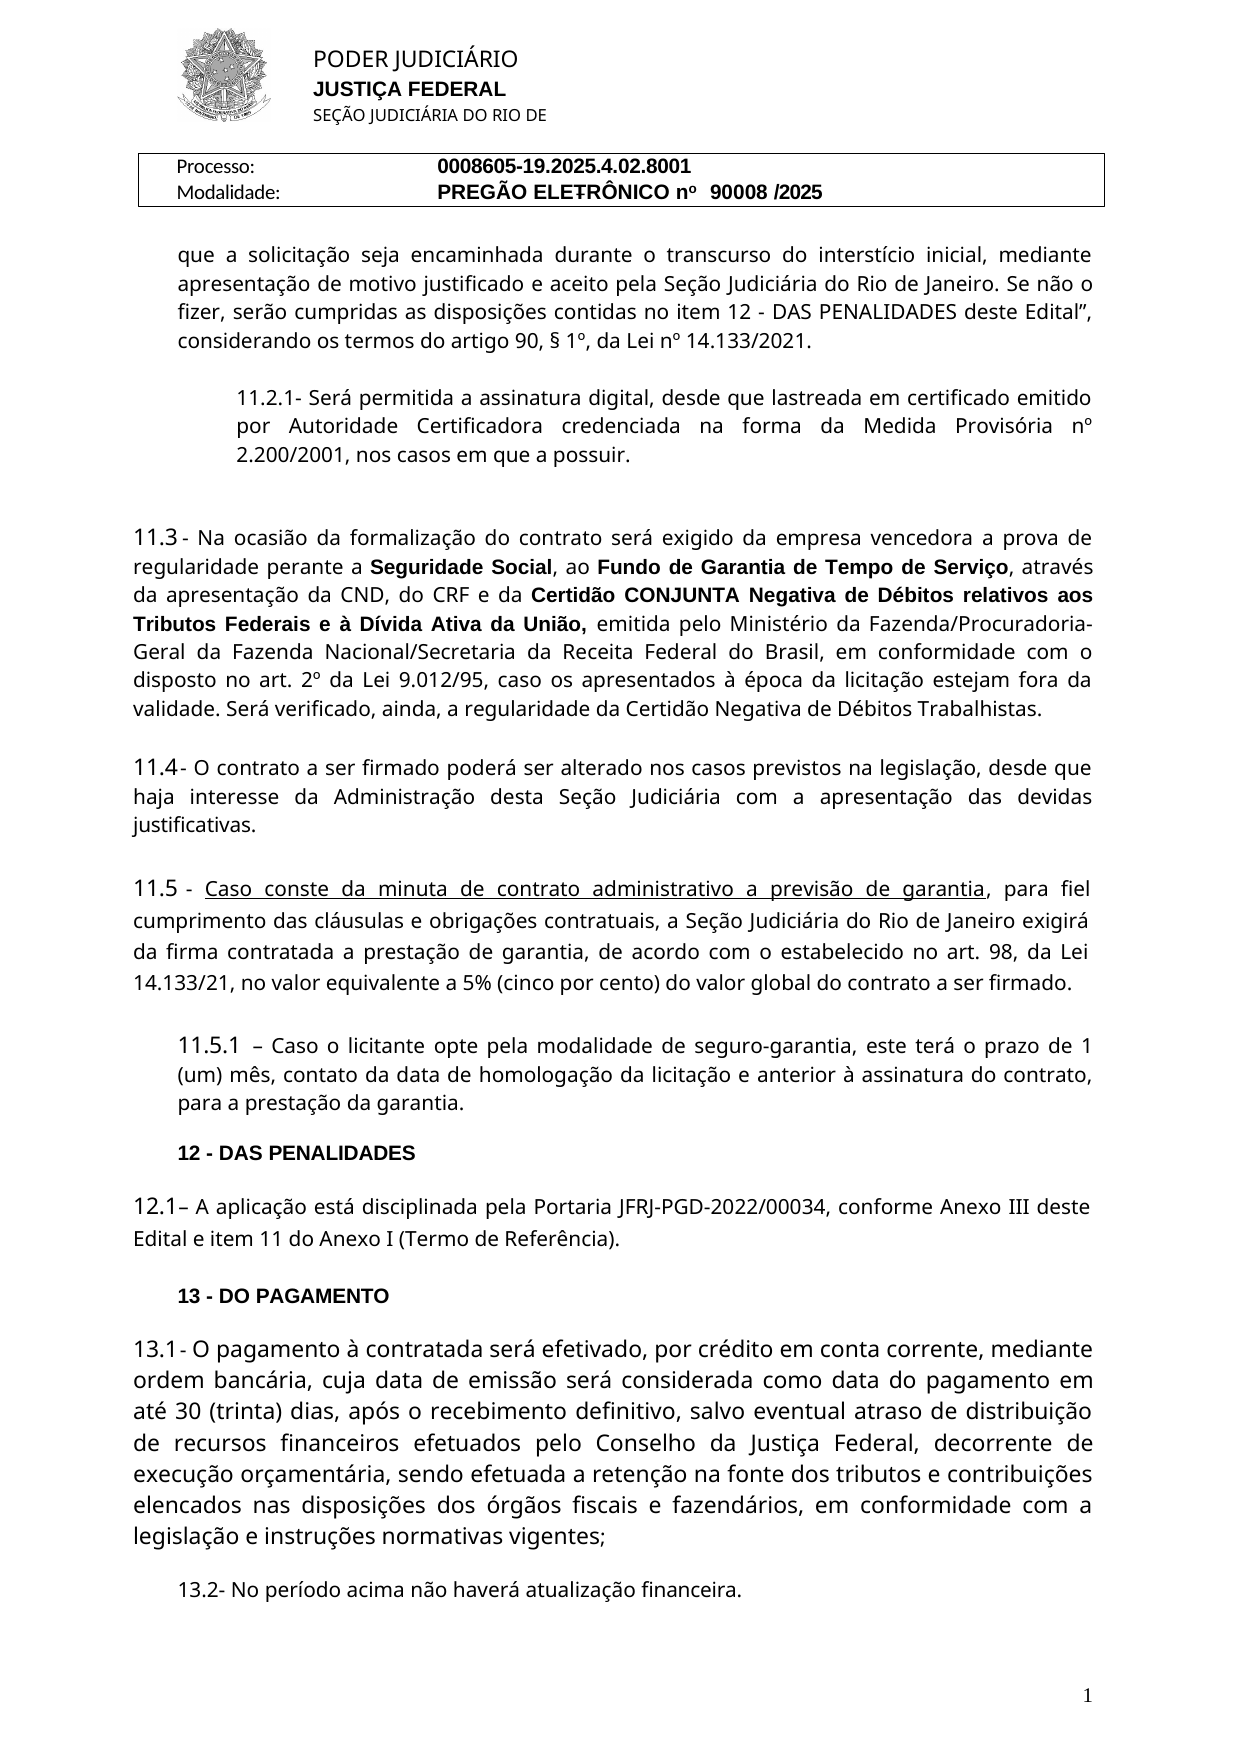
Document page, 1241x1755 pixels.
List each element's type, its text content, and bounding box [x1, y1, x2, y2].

list - O pagamento à contratada será efetivado, por crédito em conta corrente, mediante ordem bancária, cuja data de emissão será considerada como data do pagamento em até 30 (trinta) dias, após o recebimento definitivo, salvo eventual atraso de distribuição de recursos financeiros efetuados pelo Conselho da Justiça Federal, decorrente de execução orçamentária, sendo efetuada a retenção na fonte dos tributos e contribuições elencados nas disposições dos órgãos fiscais e fazendários, em conformidade com a legislação e instruções normativas vigentes; [133, 1333, 1094, 1551]
list - DO PAGAMENTO [177, 1284, 1137, 1308]
text PODER JUDICIÁRIO JUSTIÇA FEDERAL SEÇÃO JUDICIÁRIA DO RIO DE [313, 43, 562, 126]
list – Caso o licitante opte pela modalidade de seguro-garantia, este terá o prazo de 1 (um) mês, contato da data de homologação da licitação e anterior à assinatura do contrato, para a prestação da garantia. [177, 1028, 1094, 1117]
text 11.2.1- Será permitida a assinatura digital, desde que lastreada em certificado emitido por Autoridade Certificadora credenciada na forma da Medida Provisória nº 2.200/2001, nos casos em que a possuir. [236, 383, 1093, 468]
list - Na ocasião da formalização do contrato será exigido da empresa vencedora a prova de regularidade perante a Seguridade Social, ao Fundo de Garantia de Tempo de Serviço, através da apresentação da CND, do CRF e da Certidão CONJUNTA Negativa de Débitos relativos aos Tributos Federais e à Dívida Ativa da União, emitida pelo Ministério da Fazenda/Procuradoria- Geral da Fazenda Nacional/Secretaria da Receita Federal do Brasil, em conformidade com o disposto no art. 2º da Lei 9.012/95, caso os apresentados à época da licitação estejam fora da validade. Será verificado, ainda, a regularidade da Certidão Negativa de Débitos Trabalhistas. [133, 521, 1093, 722]
list - DAS PENALIDADES [177, 1140, 1137, 1164]
list - O contrato a ser firmado poderá ser alterado nos casos previstos na legislação, desde que haja interesse da Administração desta Seção Judiciária com a apresentação das devidas justificativas. [133, 751, 1093, 839]
text que a solicitação seja encaminhada durante o transcurso do interstício inicial, mediante apresentação de motivo justificado e aceito pela Seção Judiciária do Rio de Janeiro. Se não o fizer, serão cumpridas as disposições contidas no item 12 - DAS PENALIDADES deste Edital”, considerando os termos do artigo 90, § 1º, da Lei nº 14.133/2021. [177, 241, 1093, 354]
list - Caso conste da minuta de contrato administrativo a previsão de garantia, para fiel cumprimento das cláusulas e obrigações contratuais, a Seção Judiciária do Rio de Janeiro exigirá da firma contratada a prestação de garantia, de acordo com o estabelecido no art. 98, da Lei 14.133/21, no valor equivalente a 5% (cinco por cento) do valor global do contrato a ser firmado. [133, 872, 1091, 997]
text 13.2- No período acima não haverá atualização financeira. [177, 1575, 1137, 1604]
list – A aplicação está disciplinada pela Portaria JFRJ-PGD-2022/00034, conforme Anexo III deste Edital e item 11 do Anexo I (Termo de Referência). [133, 1190, 1090, 1253]
